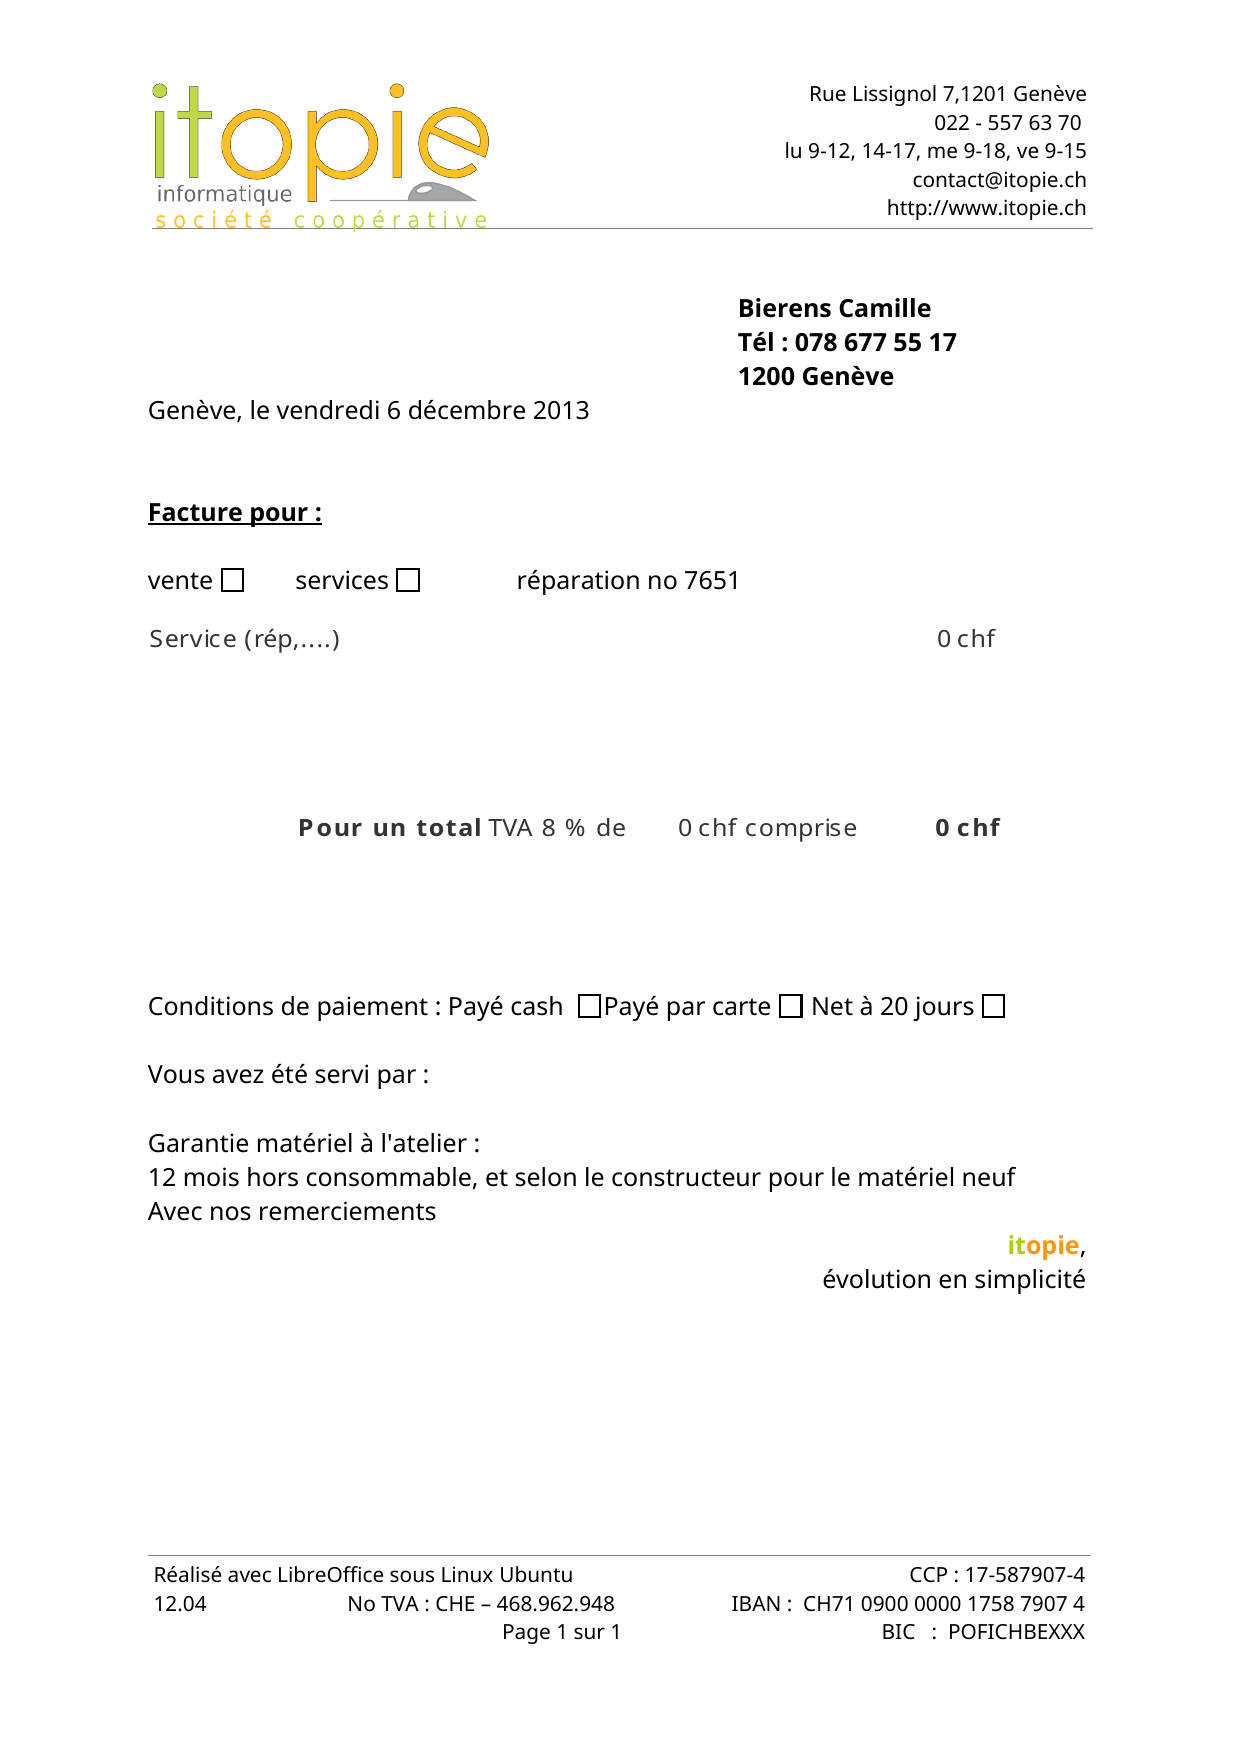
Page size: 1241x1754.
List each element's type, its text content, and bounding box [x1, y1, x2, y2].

text Vous avez été servi par : [148, 1057, 1093, 1091]
text vente services réparation no 7651 [148, 563, 1093, 597]
text 1200 Genève [148, 358, 1093, 392]
text Conditions de paiement : Payé cash Payé par carte Net à 20 jours [148, 989, 1093, 1023]
picture [138, 72, 500, 244]
text Garantie matériel à l'atelier : [148, 1125, 1093, 1159]
text Bierens Camille [148, 290, 1093, 324]
text itopie, [148, 1227, 1093, 1262]
text Facture pour : [148, 495, 1093, 529]
text 12 mois hors consommable, et selon le constructeur pour le matériel neuf [148, 1159, 1093, 1193]
text évolution en simplicité [148, 1262, 1093, 1296]
text Avec nos remerciements [148, 1193, 1093, 1227]
text Tél : 078 677 55 17 [148, 324, 1093, 358]
text Genève, le vendredi 6 décembre 2013 [148, 392, 1093, 427]
